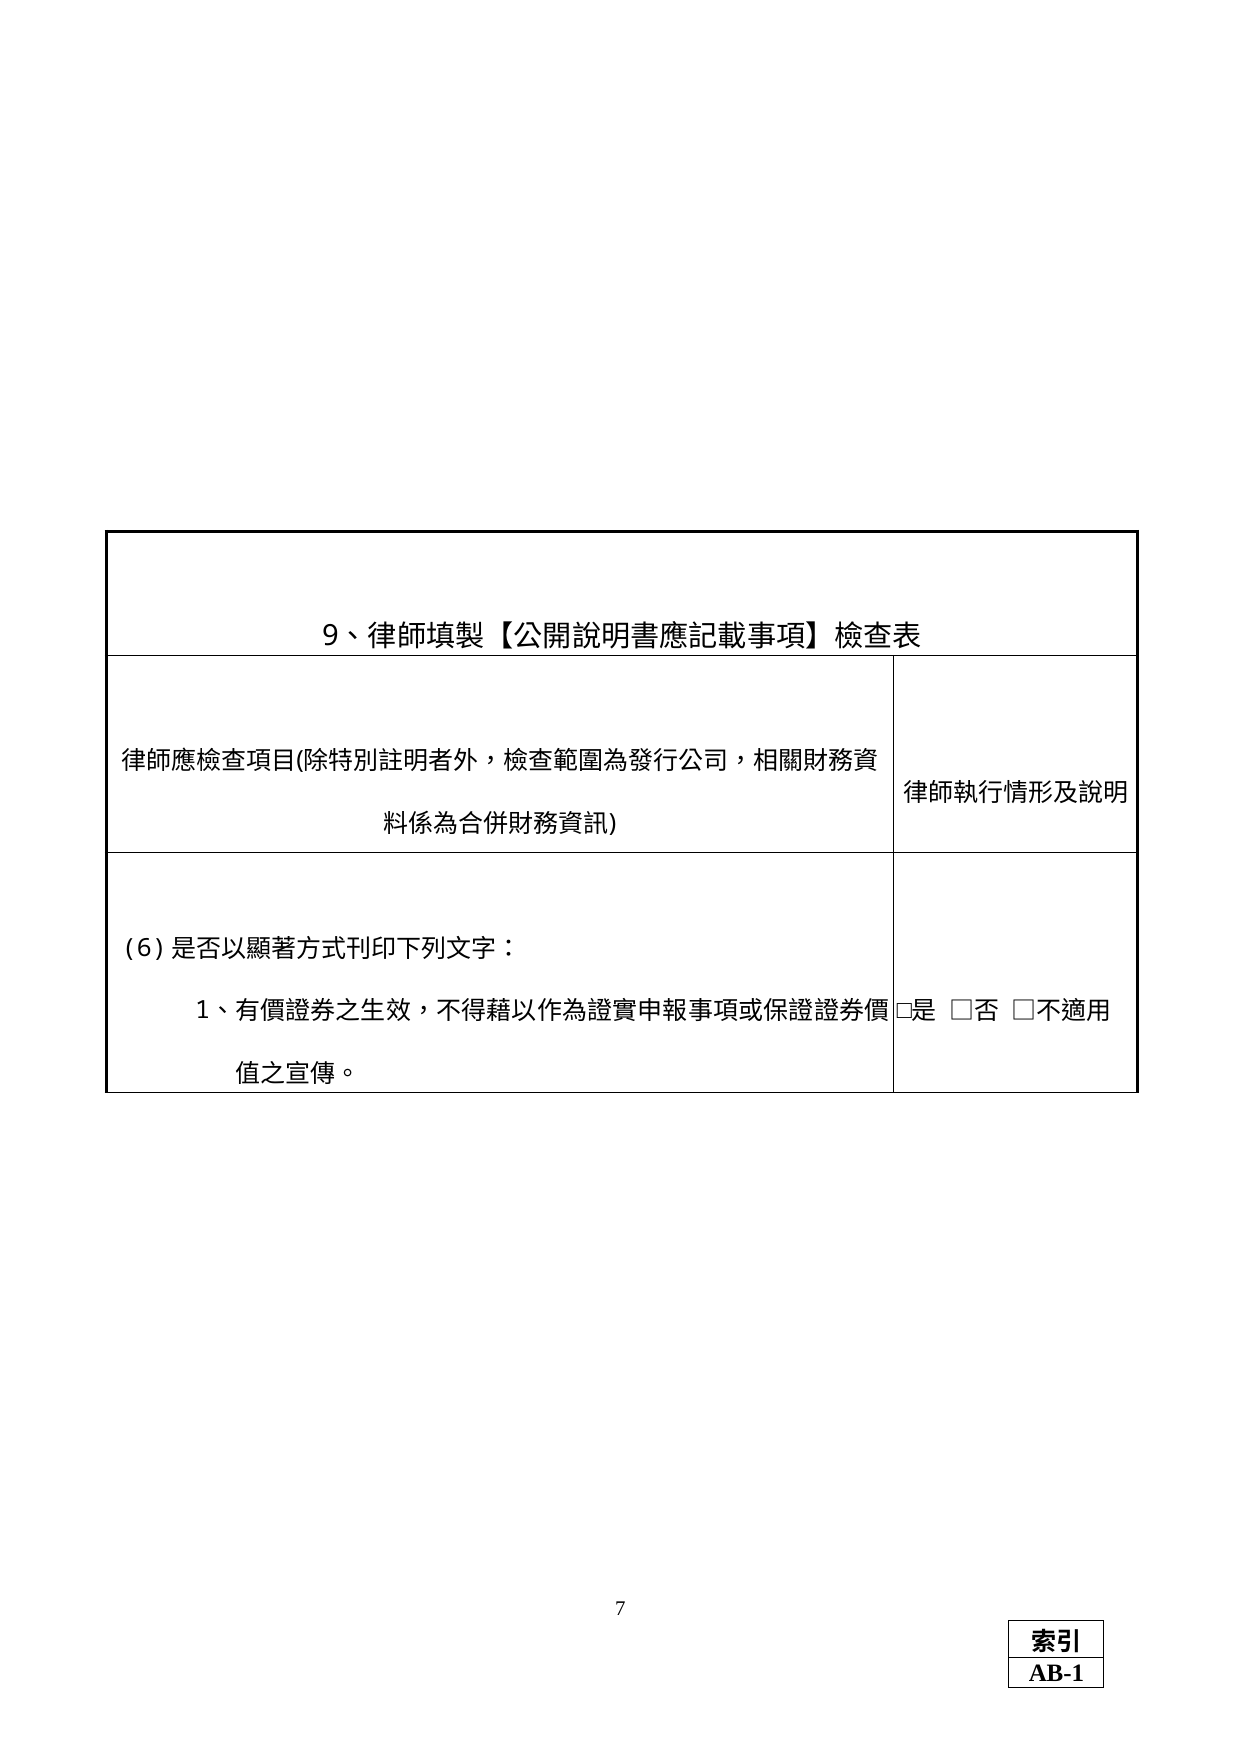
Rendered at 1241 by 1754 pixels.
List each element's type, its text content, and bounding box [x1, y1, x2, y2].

table_cell 律師應檢查項目(除特別註明者外，檢查範圍為發行公司，相關財務資料係為合併財務資訊) [108, 656, 893, 852]
table_cell 律師執行情形及說明 [894, 656, 1136, 852]
table_cell □是 □否 □不適用 [894, 853, 1136, 1092]
table_cell 是否以顯著方式刊印下列文字： 有價證券之生效，不得藉以作為證實申報事項或保證證券價值之宣傳。 本公開說明書之內容如有虛偽或隱匿之情事者，應由發行人及其負責人與其他曾在公開說明書上簽名或蓋章者依法負責。 投資人投資前應至金融監督管理委員會指定之資訊申報網站詳閱本公開說明書之內容，並應注意本公司之風險事項（並註明參閱本文之頁次）。 查詢本公開說明書之網址，包括金融監督管理委員會指定之資訊申報網站之網址及公司揭露公開說明書相關資料之網址。 [108, 853, 893, 1092]
table_header 9、律師填製【公開說明書應記載事項】檢查表 [108, 533, 1136, 655]
